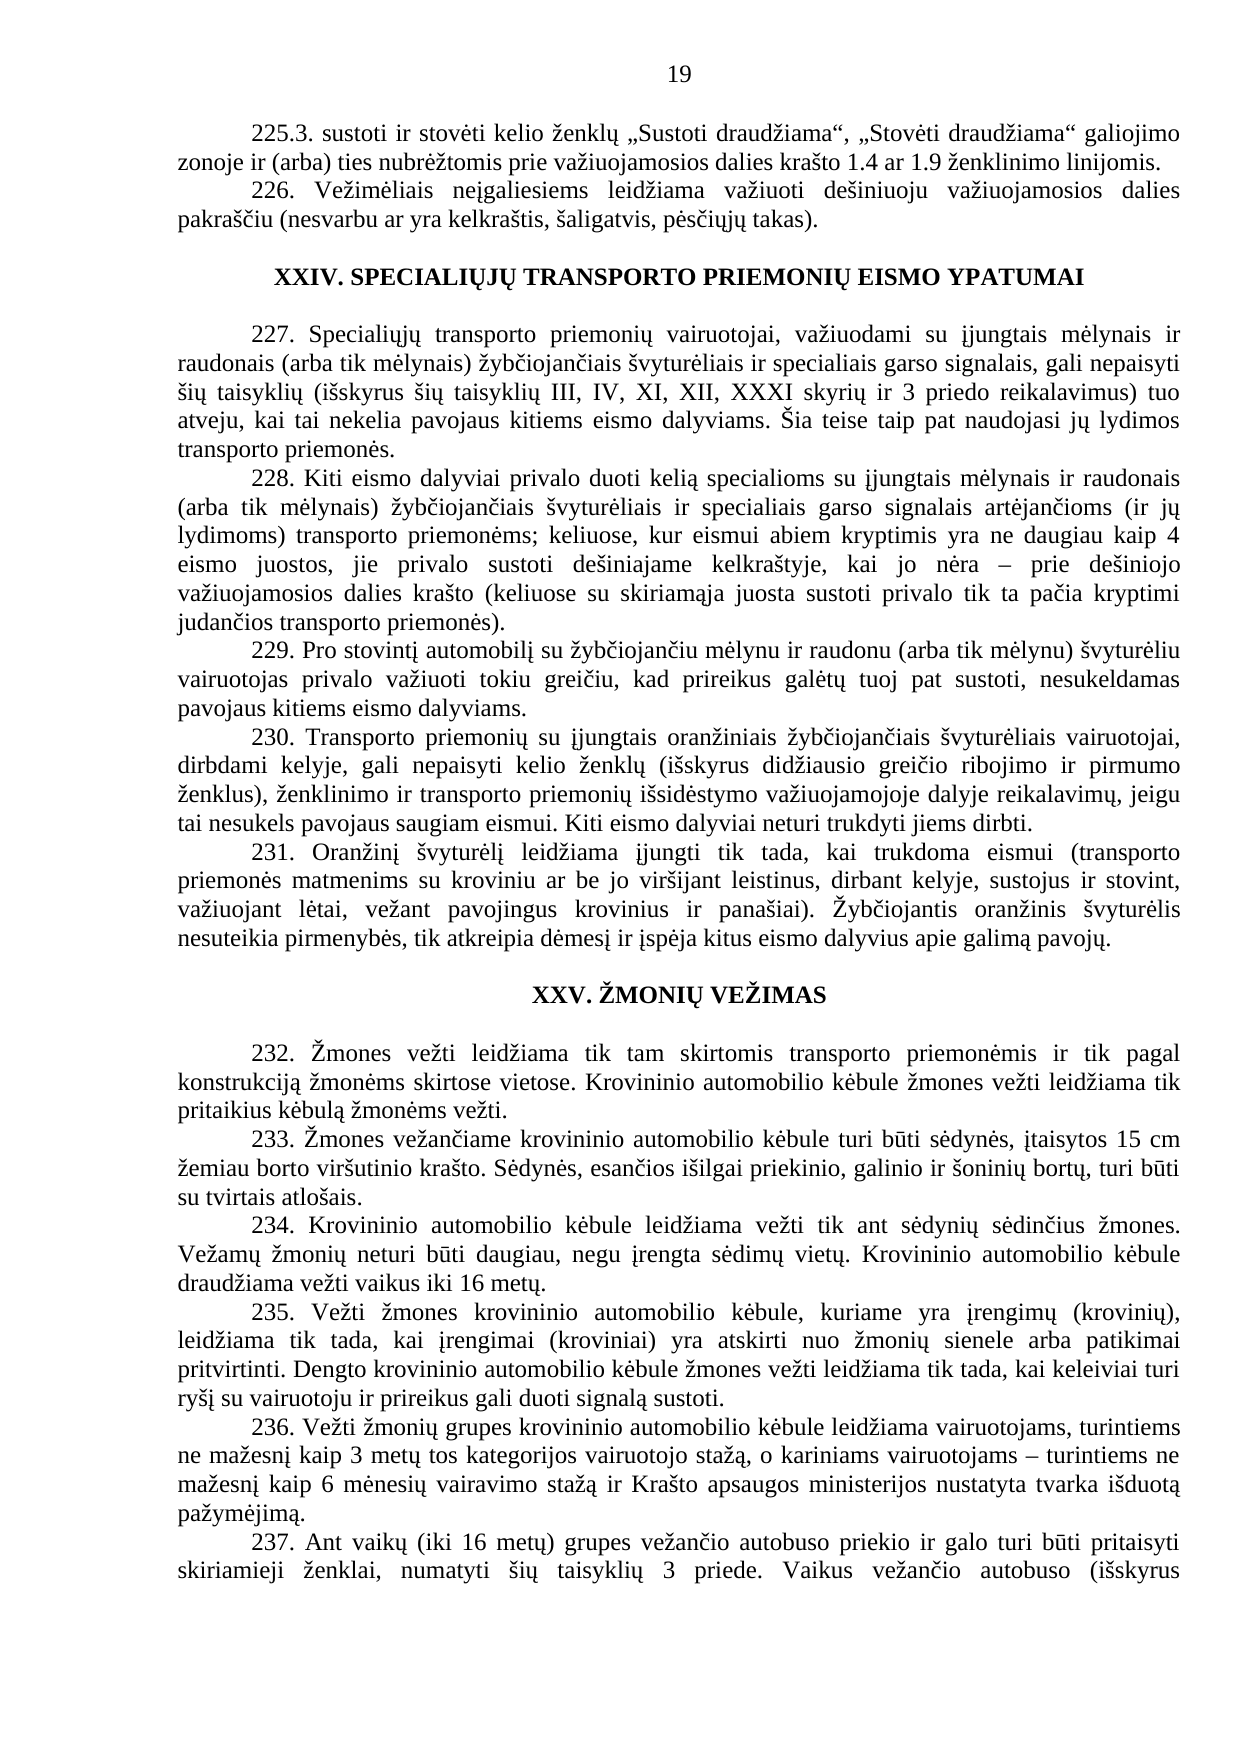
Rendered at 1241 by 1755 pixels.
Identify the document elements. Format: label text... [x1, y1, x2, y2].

text 236. Vežti žmonių grupes krovininio automobilio kėbule leidžiama vairuotojams, turintiems ne mažesnį kaip 3 metų tos kategorijos vairuotojo stažą, o kariniams vairuotojams – turintiems ne mažesnį kaip 6 mėnesių vairavimo stažą ir Krašto apsaugos ministerijos nustatyta tvarka išduotą pažymėjimą. [177, 1412, 1181, 1527]
text 229. Pro stovintį automobilį su žybčiojančiu mėlynu ir raudonu (arba tik mėlynu) švyturėliu vairuotojas privalo važiuoti tokiu greičiu, kad prireikus galėtų tuoj pat sustoti, nesukeldamas pavojaus kitiems eismo dalyviams. [177, 636, 1181, 722]
text 230. Transporto priemonių su įjungtais oranžiniais žybčiojančiais švyturėliais vairuotojai, dirbdami kelyje, gali nepaisyti kelio ženklų (išskyrus didžiausio greičio ribojimo ir pirmumo ženklus), ženklinimo ir transporto priemonių išsidėstymo važiuojamojoje dalyje reikalavimų, jeigu tai nesukels pavojaus saugiam eismui. Kiti eismo dalyviai neturi trukdyti jiems dirbti. [177, 722, 1181, 837]
text 232. Žmones vežti leidžiama tik tam skirtomis transporto priemonėmis ir tik pagal konstrukciją žmonėms skirtose vietose. Krovininio automobilio kėbule žmones vežti leidžiama tik pritaikius kėbulą žmonėms vežti. [177, 1038, 1181, 1124]
text 235. Vežti žmones krovininio automobilio kėbule, kuriame yra įrengimų (krovinių), leidžiama tik tada, kai įrengimai (kroviniai) yra atskirti nuo žmonių sienele arba patikimai pritvirtinti. Dengto krovininio automobilio kėbule žmones vežti leidžiama tik tada, kai keleiviai turi ryšį su vairuotoju ir prireikus gali duoti signalą sustoti. [177, 1297, 1181, 1412]
text 228. Kiti eismo dalyviai privalo duoti kelią specialioms su įjungtais mėlynais ir raudonais (arba tik mėlynais) žybčiojančiais švyturėliais ir specialiais garso signalais artėjančioms (ir jų lydimoms) transporto priemonėms; keliuose, kur eismui abiem kryptimis yra ne daugiau kaip 4 eismo juostos, jie privalo sustoti dešiniajame kelkraštyje, kai jo nėra – prie dešiniojo važiuojamosios dalies krašto (keliuose su skiriamąja juosta sustoti privalo tik ta pačia kryptimi judančios transporto priemonės). [177, 463, 1181, 636]
text 227. Specialiųjų transporto priemonių vairuotojai, važiuodami su įjungtais mėlynais ir raudonais (arba tik mėlynais) žybčiojančiais švyturėliais ir specialiais garso signalais, gali nepaisyti šių taisyklių (išskyrus šių taisyklių III, IV, XI, XII, XXXI skyrių ir 3 priedo reikalavimus) tuo atveju, kai tai nekelia pavojaus kitiems eismo dalyviams. Šia teise taip pat naudojasi jų lydimos transporto priemonės. [177, 319, 1181, 463]
text XXIV. Specialiųjų transporto priemonių eismo ypatumai [177, 262, 1181, 291]
text 234. Krovininio automobilio kėbule leidžiama vežti tik ant sėdynių sėdinčius žmones. Vežamų žmonių neturi būti daugiau, negu įrengta sėdimų vietų. Krovininio automobilio kėbule draudžiama vežti vaikus iki 16 metų. [177, 1211, 1181, 1297]
text 233. Žmones vežančiame krovininio automobilio kėbule turi būti sėdynės, įtaisytos 15 cm žemiau borto viršutinio krašto. Sėdynės, esančios išilgai priekinio, galinio ir šoninių bortų, turi būti su tvirtais atlošais. [177, 1124, 1181, 1211]
text 225.3. sustoti ir stovėti kelio ženklų „Sustoti draudžiama“, „Stovėti draudžiama“ galiojimo zonoje ir (arba) ties nubrėžtomis prie važiuojamosios dalies krašto 1.4 ar 1.9 ženklinimo linijomis. [177, 118, 1181, 176]
text 237. Ant vaikų (iki 16 metų) grupes vežančio autobuso priekio ir galo turi būti pritaisyti skiriamieji ženklai, numatyti šių taisyklių 3 priede. Vaikus vežančio autobuso (išskyrus [177, 1527, 1181, 1584]
text 231. Oranžinį švyturėlį leidžiama įjungti tik tada, kai trukdoma eismui (transporto priemonės matmenims su kroviniu ar be jo viršijant leistinus, dirbant kelyje, sustojus ir stovint, važiuojant lėtai, vežant pavojingus krovinius ir panašiai). Žybčiojantis oranžinis švyturėlis nesuteikia pirmenybės, tik atkreipia dėmesį ir įspėja kitus eismo dalyvius apie galimą pavojų. [177, 837, 1181, 952]
text 226. Vežimėliais neįgaliesiems leidžiama važiuoti dešiniuoju važiuojamosios dalies pakraščiu (nesvarbu ar yra kelkraštis, šaligatvis, pėsčiųjų takas). [177, 176, 1181, 233]
text XXV. Žmonių vežimas [177, 981, 1181, 1009]
